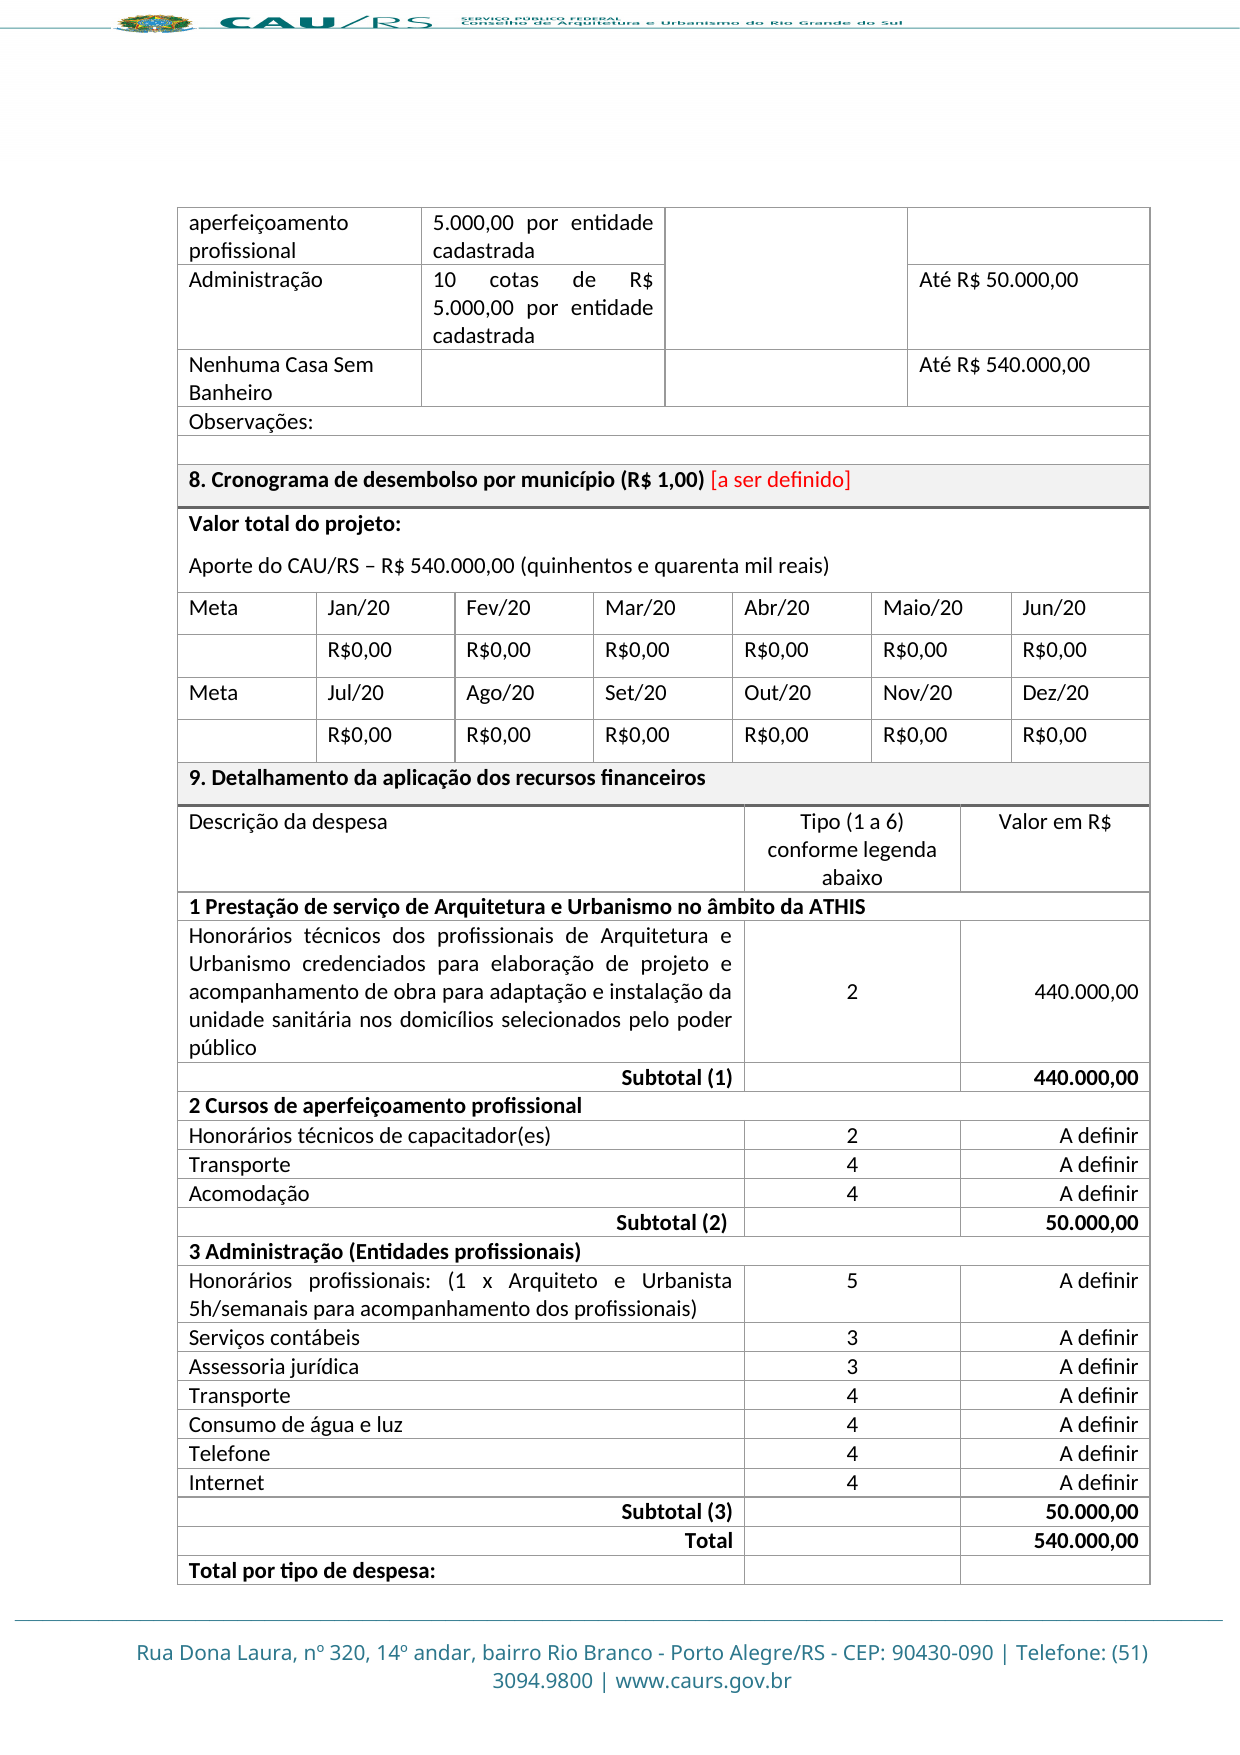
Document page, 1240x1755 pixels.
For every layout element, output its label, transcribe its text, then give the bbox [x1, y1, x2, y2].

table_cell [745, 1498, 960, 1526]
table_cell aperfeiçoamento profissional [178, 208, 421, 264]
table_cell R$0,00 [317, 720, 454, 762]
table_cell 2 Cursos de aperfeiçoamento profissional [178, 1092, 1149, 1120]
table_cell R$0,00 [594, 720, 732, 762]
table_cell 9. Detalhamento da aplicação dos recursos financeiros [178, 763, 1149, 804]
table_cell 4 [745, 1439, 960, 1467]
table_cell [745, 1556, 960, 1584]
table_cell Transporte [178, 1150, 744, 1178]
table_cell [178, 720, 316, 762]
table_cell Maio/20 [872, 593, 1011, 634]
table_cell [178, 635, 316, 677]
table_cell A definir [961, 1323, 1149, 1351]
table_cell 3 [745, 1352, 960, 1380]
table_cell Subtotal (3) [178, 1498, 744, 1526]
table_cell R$0,00 [1012, 635, 1149, 677]
table_cell Abr/20 [733, 593, 871, 634]
table_cell Honorários profissionais: (1 x Arquiteto e Urbanista 5h/semanais para acompanhamento dos profissionais) [178, 1266, 744, 1322]
table_cell Assessoria jurídica [178, 1352, 744, 1380]
table_cell Meta [178, 593, 316, 634]
table_cell [745, 1208, 960, 1236]
table_cell Descrição da despesa [178, 807, 744, 891]
table_cell R$0,00 [733, 635, 871, 677]
table_cell Total [178, 1527, 744, 1554]
table_cell A definir [961, 1381, 1149, 1409]
table_cell A definir [961, 1266, 1149, 1322]
table_cell 4 [745, 1410, 960, 1438]
table_cell Valor em R$ [961, 807, 1149, 891]
table_cell R$0,00 [872, 635, 1011, 677]
table_cell Set/20 [594, 678, 732, 719]
table_cell Honorários técnicos de capacitador(es) [178, 1121, 744, 1149]
table_cell 2 [745, 921, 960, 1062]
table_cell 5.000,00 por entidade cadastrada [422, 208, 664, 264]
table_cell Valor total do projeto: Aporte do CAU/RS – R$ 540.000,00 (quinhentos e quarenta mil reais) [178, 509, 1149, 592]
table_cell Tipo (1 a 6) conforme legenda abaixo [745, 807, 960, 891]
table_cell R$0,00 [594, 635, 732, 677]
table_cell R$0,00 [1012, 720, 1149, 762]
table_cell 4 [745, 1381, 960, 1409]
table_cell A definir [961, 1410, 1149, 1438]
table_cell 3 [745, 1323, 960, 1351]
table_cell [908, 208, 1149, 264]
table_cell Fev/20 [456, 593, 593, 634]
table_cell A definir [961, 1150, 1149, 1178]
table_cell Telefone [178, 1439, 744, 1467]
table_cell Observações: [178, 407, 1149, 435]
table_cell A definir [961, 1439, 1149, 1467]
table_cell 540.000,00 [961, 1527, 1149, 1554]
table_cell Mar/20 [594, 593, 732, 634]
table_cell Jan/20 [317, 593, 454, 634]
table_cell Internet [178, 1469, 744, 1496]
table_cell R$0,00 [456, 635, 593, 677]
table_cell A definir [961, 1179, 1149, 1207]
table_cell Até R$ 50.000,00 [908, 265, 1149, 349]
table_cell Transporte [178, 1381, 744, 1409]
table_cell Meta [178, 678, 316, 719]
table_cell A definir [961, 1121, 1149, 1149]
table_cell 1 Prestação de serviço de Arquitetura e Urbanismo no âmbito da ATHIS [178, 893, 1149, 920]
table_cell Acomodação [178, 1179, 744, 1207]
table_cell [666, 350, 907, 406]
table_cell [178, 436, 1149, 464]
table_cell 5 [745, 1266, 960, 1322]
table_cell Out/20 [733, 678, 871, 719]
table_cell Jun/20 [1012, 593, 1149, 634]
table_cell Subtotal (2) [178, 1208, 744, 1236]
table_cell [666, 208, 907, 349]
table_cell 50.000,00 [961, 1208, 1149, 1236]
table_cell R$0,00 [733, 720, 871, 762]
table_cell 4 [745, 1179, 960, 1207]
table_cell Consumo de água e luz [178, 1410, 744, 1438]
table_cell [961, 1556, 1149, 1584]
table_cell 8. Cronograma de desembolso por município (R$ 1,00) [a ser definido] [178, 465, 1149, 506]
table_cell 2 [745, 1121, 960, 1149]
table_cell A definir [961, 1469, 1149, 1496]
table_cell [745, 1527, 960, 1554]
table_cell 440.000,00 [961, 1063, 1149, 1091]
table_cell A definir [961, 1352, 1149, 1380]
table_cell Até R$ 540.000,00 [908, 350, 1149, 406]
table_cell R$0,00 [317, 635, 454, 677]
table_cell 50.000,00 [961, 1498, 1149, 1526]
table_cell R$0,00 [456, 720, 593, 762]
table_cell Subtotal (1) [178, 1063, 744, 1091]
table_cell Nenhuma Casa Sem Banheiro [178, 350, 421, 406]
table_cell 440.000,00 [961, 921, 1149, 1062]
table_cell Ago/20 [456, 678, 593, 719]
table_cell Jul/20 [317, 678, 454, 719]
table_cell R$0,00 [872, 720, 1011, 762]
table_cell 10 cotas de R$ 5.000,00 por entidade cadastrada [422, 265, 664, 349]
table_cell Dez/20 [1012, 678, 1149, 719]
table_cell [422, 350, 664, 406]
table_cell 4 [745, 1469, 960, 1496]
table_cell Administração [178, 265, 421, 349]
table_cell Nov/20 [872, 678, 1011, 719]
table_cell Serviços contábeis [178, 1323, 744, 1351]
table_cell [745, 1063, 960, 1091]
table_cell Total por tipo de despesa: [178, 1556, 744, 1584]
table_cell Honorários técnicos dos profissionais de Arquitetura e Urbanismo credenciados para elaboração de projeto e acompanhamento de obra para adaptação e instalação da unidade sanitária nos domicílios selecionados pelo poder público [178, 921, 744, 1062]
table_cell 3 Administração (Entidades profissionais) [178, 1237, 1149, 1265]
table_cell 4 [745, 1150, 960, 1178]
